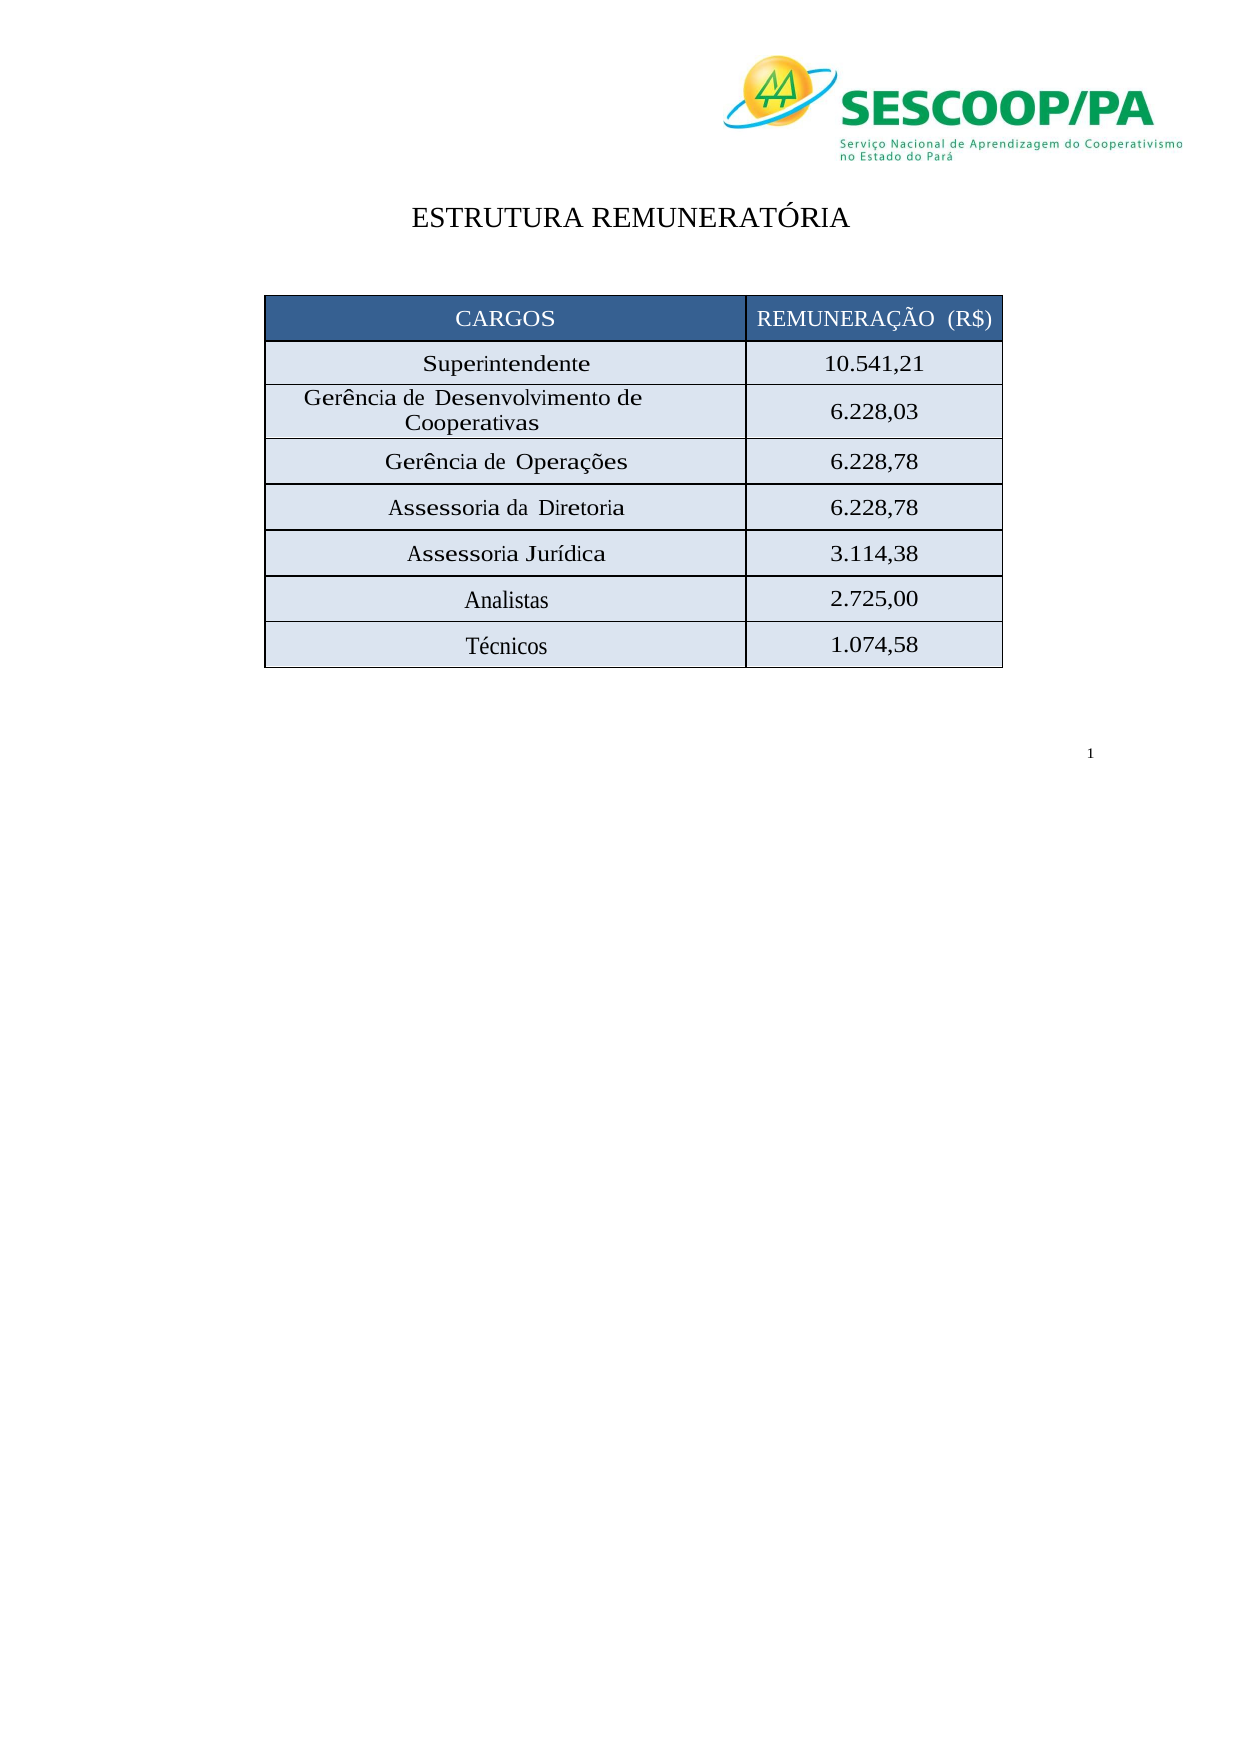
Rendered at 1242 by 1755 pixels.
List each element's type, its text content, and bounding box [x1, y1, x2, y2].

table_cell 6.228,03 [747, 385, 1002, 437]
table_cell Gerência de Desenvolvimento de Cooperativas [266, 385, 745, 437]
table_cell 6.228,78 [747, 485, 1002, 529]
table_cell Assessoria da Diretoria [266, 485, 745, 529]
table_cell 3.114,38 [747, 531, 1002, 575]
table_header CARGOS [266, 296, 745, 340]
text ESTRUTURA REMUNERATÓRIA [411, 201, 1196, 232]
table_cell Analistas [266, 577, 745, 621]
table_cell Gerência de Operações [266, 439, 745, 483]
table_cell 2.725,00 [747, 577, 1002, 621]
table_cell 10.541,21 [747, 342, 1002, 384]
table_cell Superintendente [266, 342, 745, 384]
table_cell Assessoria Jurídica [266, 531, 745, 575]
table_cell 1.074,58 [747, 622, 1002, 666]
text 1 [164, 745, 1094, 762]
table_cell 6.228,78 [747, 439, 1002, 483]
table_cell Técnicos [266, 622, 745, 666]
table_header REMUNERAÇÃO (R$) [747, 296, 1002, 340]
